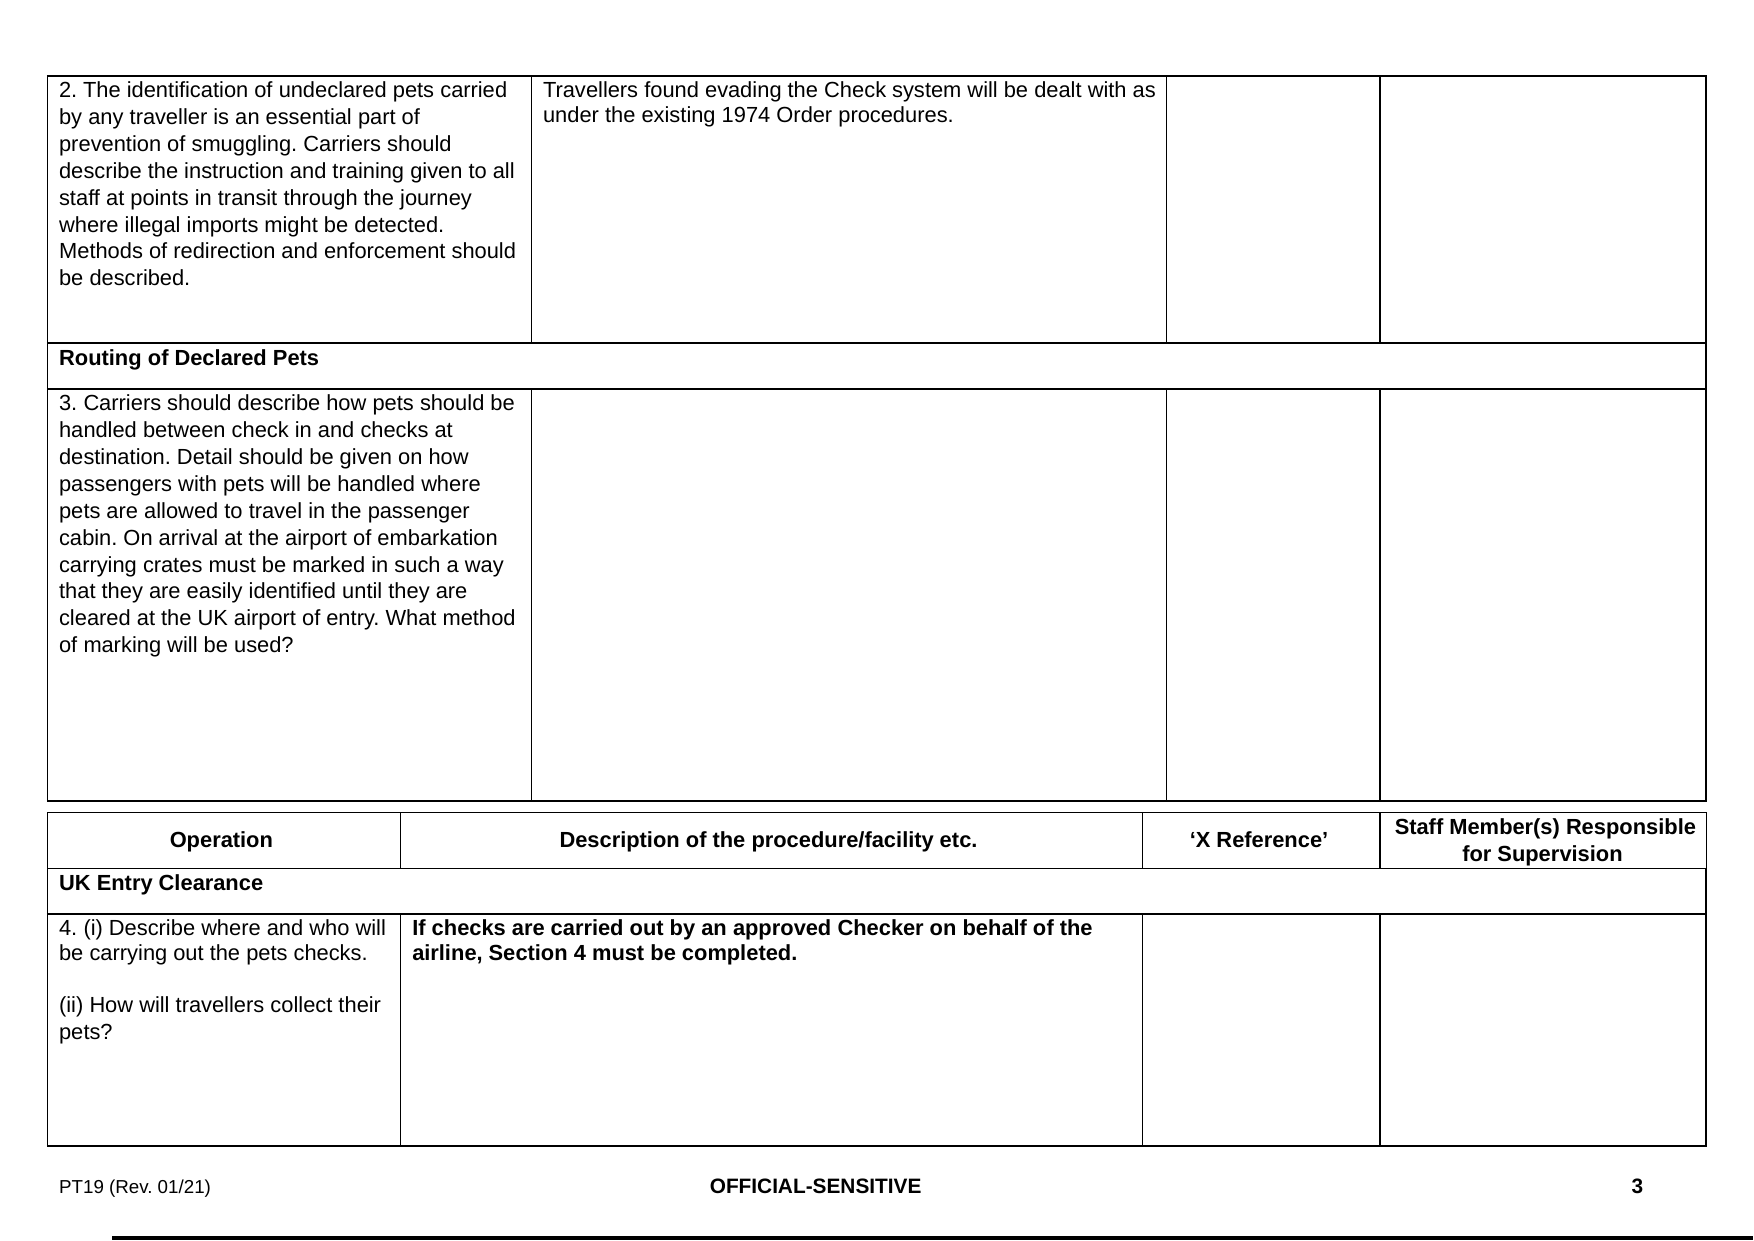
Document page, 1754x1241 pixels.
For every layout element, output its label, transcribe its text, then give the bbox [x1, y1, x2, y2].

table_cell [1381, 915, 1705, 1145]
table_cell 3. Carriers should describe how pets should be handled between check in and checks at destination. Detail should be given on how passengers with pets will be handled where pets are allowed to travel in the passenger cabin. On arrival at the airport of embarkation carrying crates must be marked in such a way that they are easily identified until they are cleared at the UK airport of entry. What method of marking will be used? [48, 390, 531, 800]
table_header Operation [48, 813, 400, 867]
table_header Staff Member(s) Responsible for Supervision [1381, 813, 1706, 867]
table_cell [1381, 390, 1705, 800]
table_cell [401, 869, 1142, 913]
table_cell [1143, 915, 1379, 1145]
table_cell [532, 344, 1167, 388]
table_cell Routing of Declared Pets [48, 344, 532, 388]
table_cell [532, 390, 1166, 800]
table_cell [1167, 344, 1380, 388]
table_cell [1167, 390, 1379, 800]
table_cell UK Entry Clearance [48, 869, 401, 913]
table_cell [1380, 344, 1705, 388]
table_cell [1380, 869, 1705, 913]
table_cell [1143, 869, 1380, 913]
table_cell 2. The identification of undeclared pets carried by any traveller is an essential part of prevention of smuggling. Carriers should describe the instruction and training given to all staff at points in transit through the journey where illegal imports might be detected. Methods of redirection and enforcement should be described. [48, 77, 531, 342]
table_cell 4. (i) Describe where and who will be carrying out the pets checks. (ii) How will travellers collect their pets? [48, 915, 400, 1145]
table_cell Travellers found evading the Check system will be dealt with as under the existing 1974 Order procedures. [532, 77, 1166, 342]
table_header ‘X Reference’ [1143, 813, 1379, 867]
table_cell [1381, 77, 1705, 342]
table_cell If checks are carried out by an approved Checker on behalf of the airline, Section 4 must be completed. [401, 915, 1142, 1145]
table_cell [1167, 77, 1379, 342]
table_header Description of the procedure/facility etc. [401, 813, 1142, 867]
